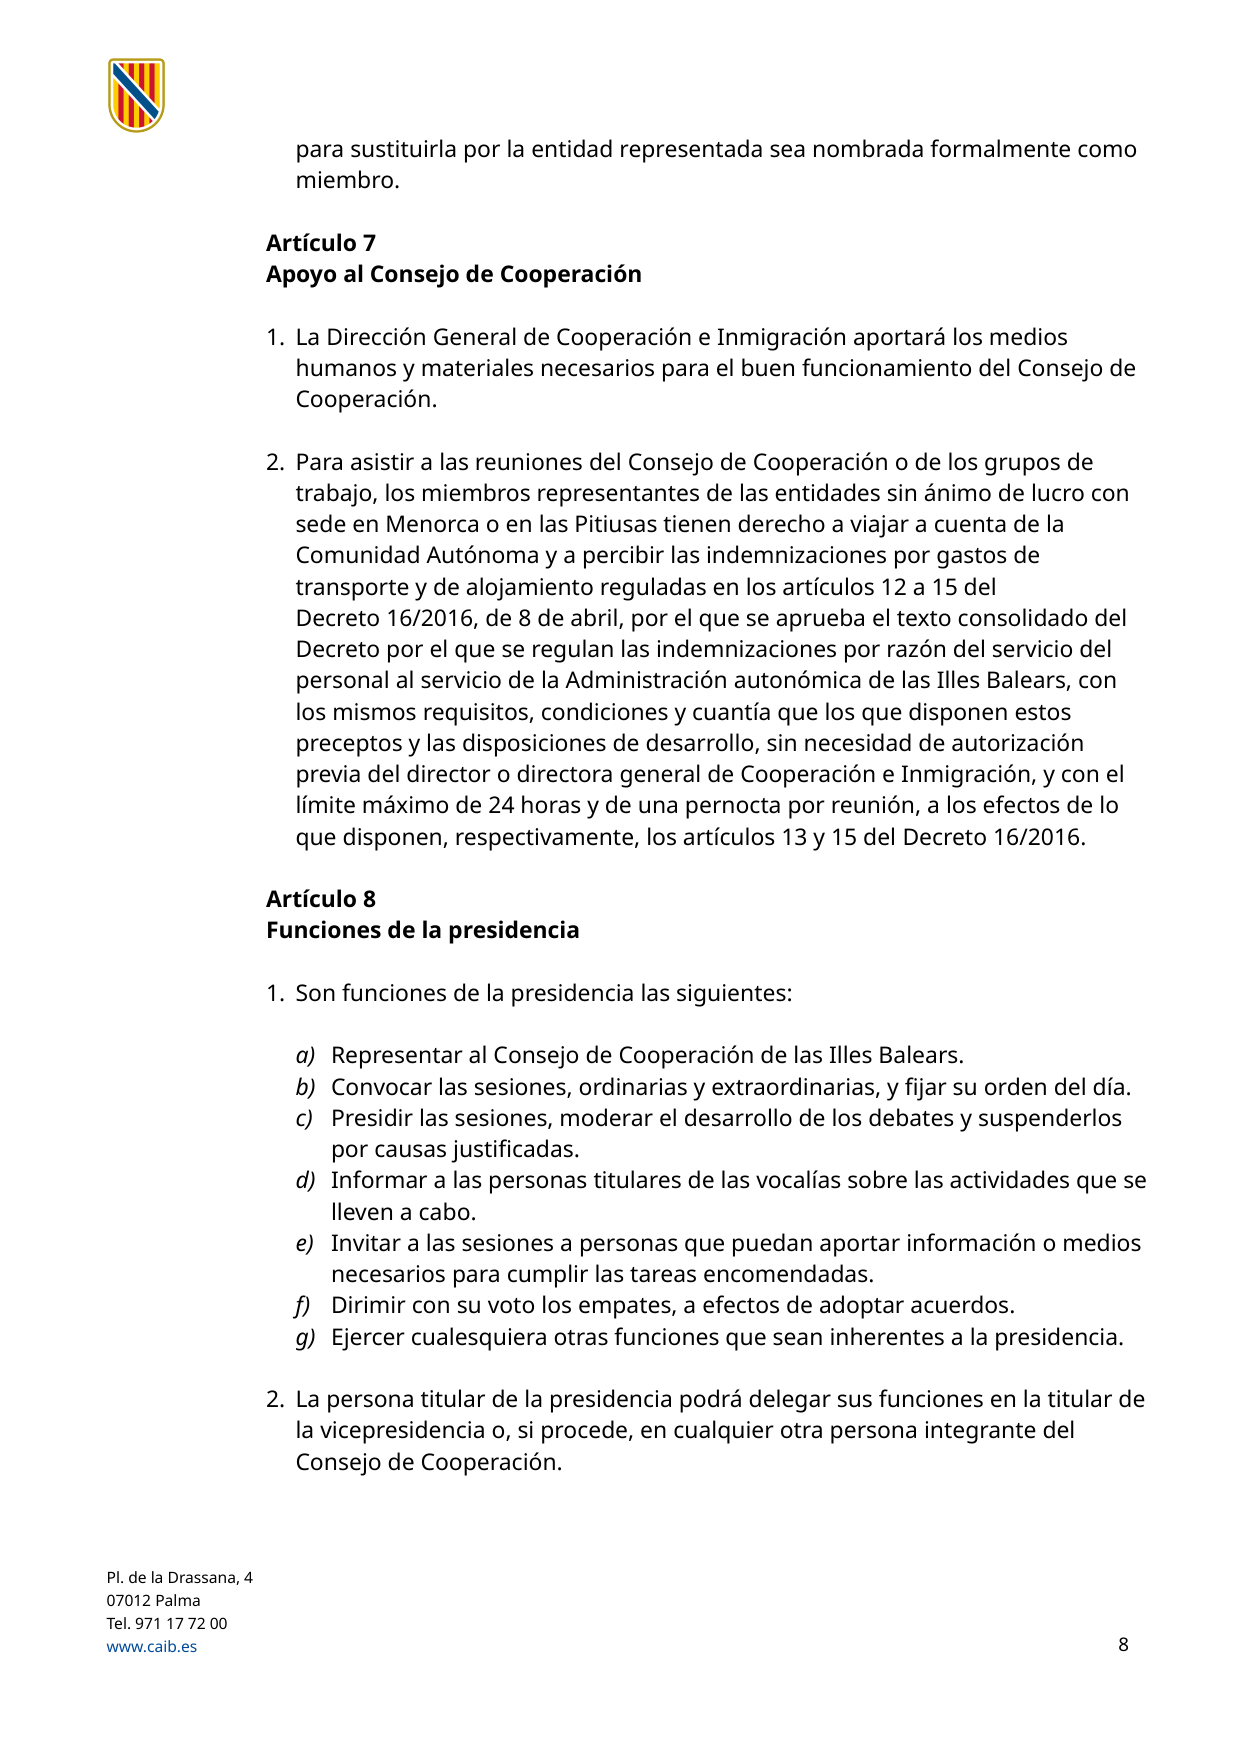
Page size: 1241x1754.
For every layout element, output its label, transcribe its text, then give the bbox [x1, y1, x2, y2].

picture [90, 30, 183, 161]
text Funciones de la presidencia [266, 914, 1152, 945]
text Artículo 7 [266, 227, 1152, 258]
list Para asistir a las reuniones del Consejo de Cooperación o de los grupos de trabajo, los miembros representantes de las entidades sin ánimo de lucro con sede en Menorca o en las Pitiusas tienen derecho a viajar a cuenta de la Comunidad Autónoma y a percibir las indemnizaciones por gastos de transporte y de alojamiento reguladas en los artículos 12 a 15 del Decreto 16/2016, de 8 de abril, por el que se aprueba el texto consolidado del Decreto por el que se regulan las indemnizaciones por razón del servicio del personal al servicio de la Administración autonómica de las Illes Balears, con los mismos requisitos, condiciones y cuantía que los que disponen estos preceptos y las disposiciones de desarrollo, sin necesidad de autorización previa del director o directora general de Cooperación e Inmigración, y con el límite máximo de 24 horas y de una pernocta por reunión, a los efectos de lo que disponen, respectivamente, los artículos 13 y 15 del Decreto 16/2016. [266, 445, 1152, 852]
list La Dirección General de Cooperación e Inmigración aportará los medios humanos y materiales necesarios para el buen funcionamiento del Consejo de Cooperación. [266, 320, 1152, 414]
list para sustituirla por la entidad representada sea nombrada formalmente como miembro. [266, 133, 1152, 195]
list Ejercer cualesquiera otras funciones que sean inherentes a la presidencia. [295, 1320, 1152, 1352]
list Son funciones de la presidencia las siguientes: [266, 977, 1152, 1008]
text Apoyo al Consejo de Cooperación [266, 258, 1152, 289]
text Artículo 8 [266, 883, 1152, 914]
list Presidir las sesiones, moderar el desarrollo de los debates y suspenderlos por causas justificadas. [295, 1102, 1152, 1164]
list La persona titular de la presidencia podrá delegar sus funciones en la titular de la vicepresidencia o, si procede, en cualquier otra persona integrante del Consejo de Cooperación. [266, 1383, 1152, 1477]
list Convocar las sesiones, ordinarias y extraordinarias, y fijar su orden del día. [295, 1070, 1152, 1102]
list Invitar a las sesiones a personas que puedan aportar información o medios necesarios para cumplir las tareas encomendadas. [295, 1227, 1152, 1289]
list Dirimir con su voto los empates, a efectos de adoptar acuerdos. [295, 1289, 1152, 1320]
list Representar al Consejo de Cooperación de las Illes Balears. [295, 1039, 1152, 1070]
list Informar a las personas titulares de las vocalías sobre las actividades que se lleven a cabo. [295, 1164, 1152, 1227]
